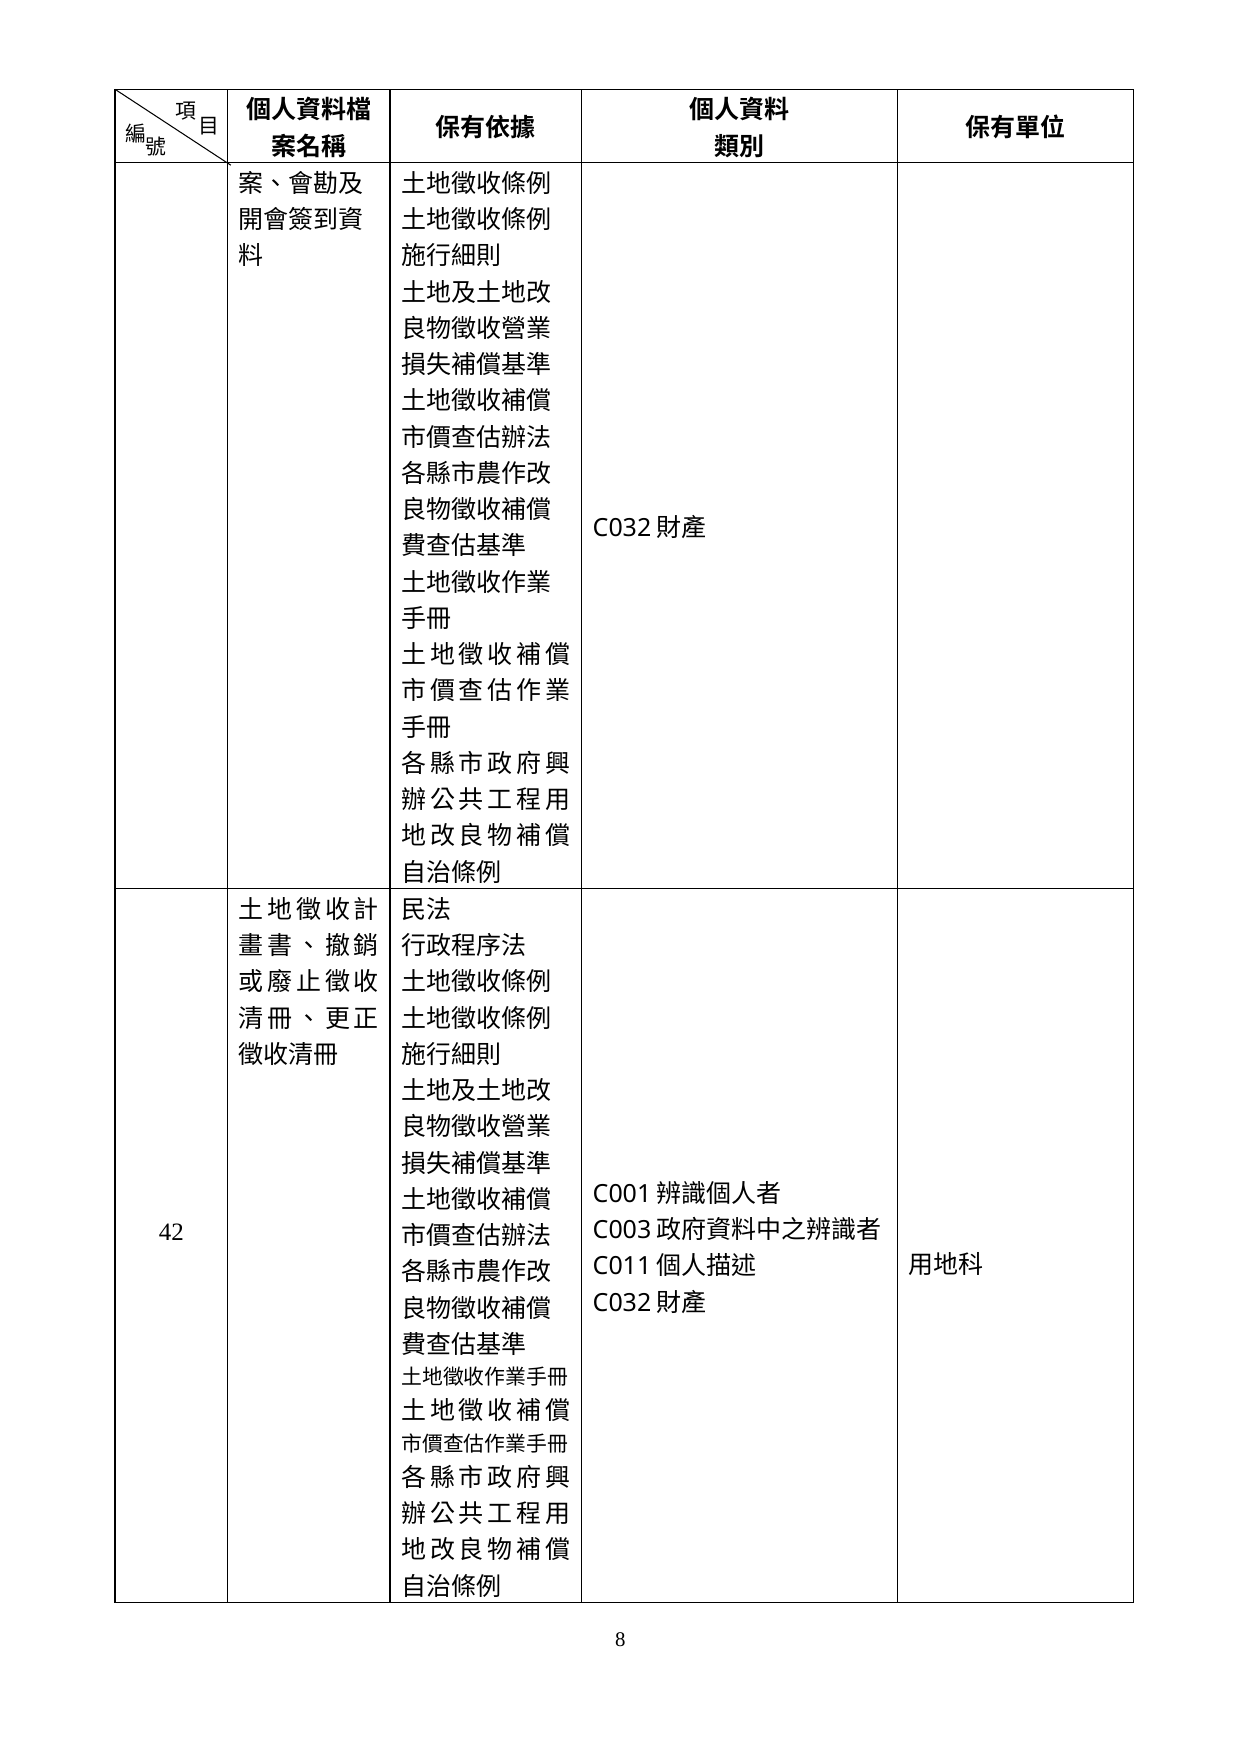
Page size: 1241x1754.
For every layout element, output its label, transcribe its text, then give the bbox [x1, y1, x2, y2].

table_cell 民法 行政程序法 土地徵收條例 土地徵收條例施行細則 土地及土地改良物徵收營業損失補償基準 土地徵收補償市價查估辦法 各縣市農作改良物徵收補償費查估基準 土地徵收作業手冊 土地徵收補償市價查估作業手冊 各縣市政府興辦公共工程用地改良物補償自治條例 [391, 889, 581, 1602]
table_header 個人資料檔案名稱 [228, 90, 389, 162]
table_cell C001辨識個人者 C003政府資料中之辨識者 C011個人描述 C032財產 [582, 889, 897, 1602]
table_header 保有依據 [391, 90, 581, 162]
table_cell [1134, 888, 1140, 1602]
table_cell [116, 163, 227, 888]
table_cell 土地徵收條例 土地徵收條例施行細則 土地及土地改良物徵收營業損失補償基準 土地徵收補償市價查估辦法 各縣市農作改良物徵收補償費查估基準 土地徵收作業手冊 土地徵收補償市價查估作業手冊 各縣市政府興辦公共工程用地改良物補償自治條例 [391, 163, 581, 888]
table_header [116, 90, 227, 162]
table_cell [898, 163, 1133, 888]
table_cell C032財產 [582, 163, 897, 888]
table_cell 42 [116, 889, 227, 1602]
table_cell 案、會勘及開會簽到資料 [228, 163, 389, 888]
table_header [1134, 89, 1140, 162]
table_header 個人資料 類別 [582, 90, 897, 162]
table_cell 土地徵收計畫書、撤銷或廢止徵收清冊、更正徵收清冊 [228, 889, 389, 1602]
table_cell 用地科 [898, 889, 1133, 1602]
table_cell [1134, 162, 1140, 888]
table_header 保有單位 [898, 90, 1133, 162]
